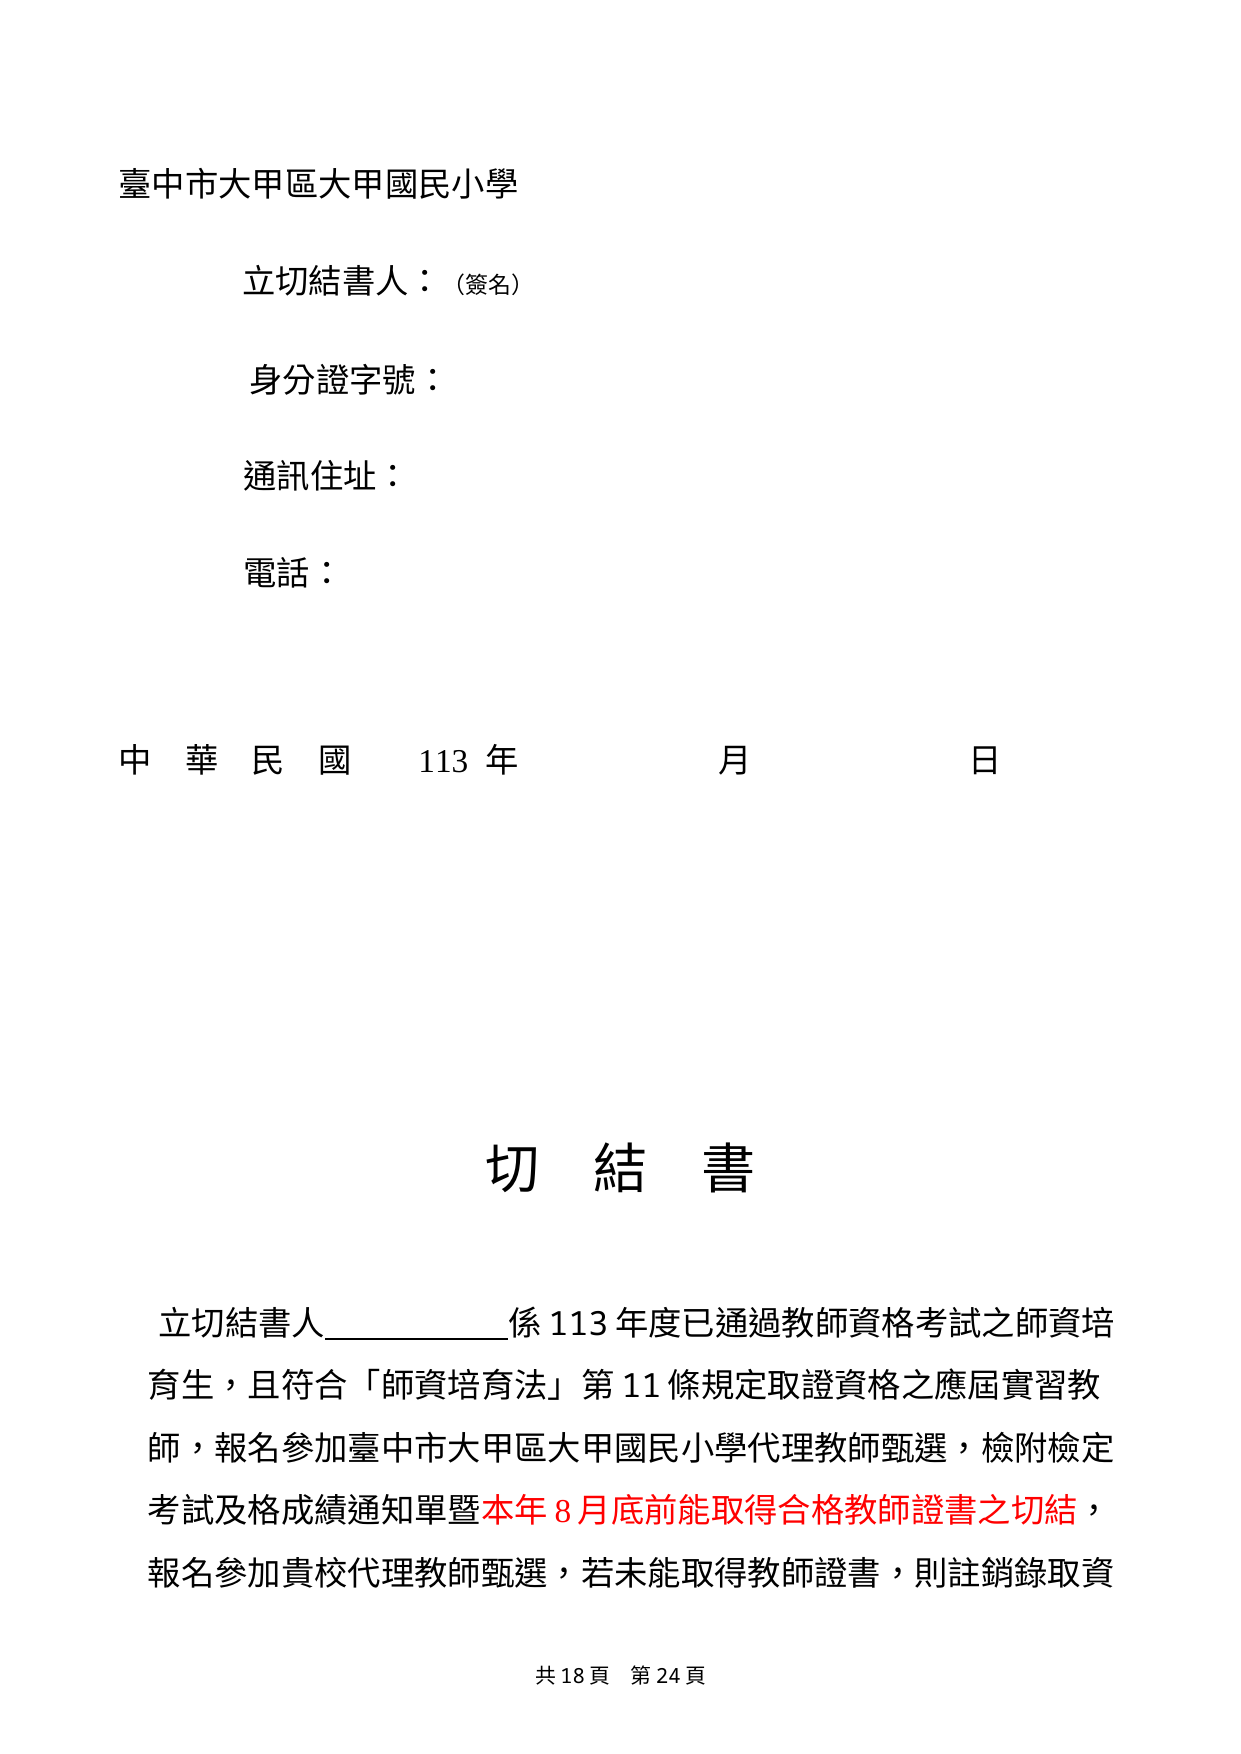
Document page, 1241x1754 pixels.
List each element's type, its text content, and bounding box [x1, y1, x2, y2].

text 身分證字號： [118, 335, 1122, 397]
text 中 華 民 國 113 年 月 日 [118, 717, 1122, 779]
text 切 結 書 [118, 1092, 1122, 1217]
text 通訊住址： [118, 432, 1122, 494]
text 電話： [118, 529, 1122, 592]
text 臺中市大甲區大甲國民小學 [118, 141, 1122, 203]
text 立切結書人 係113年度已通過教師資格考試之師資培育生，且符合「師資培育法」第11條規定取證資格之應屆實習教師，報名參加臺中市大甲區大甲國民小學代理教師甄選，檢附檢定考試及格成績通知單暨本年8月底前能取得合格教師證書之切結，報名參加貴校代理教師甄選，若未能取得教師證書，則註銷錄取資 [118, 1279, 1122, 1592]
text 立切結書人：（簽名） [118, 238, 1122, 300]
